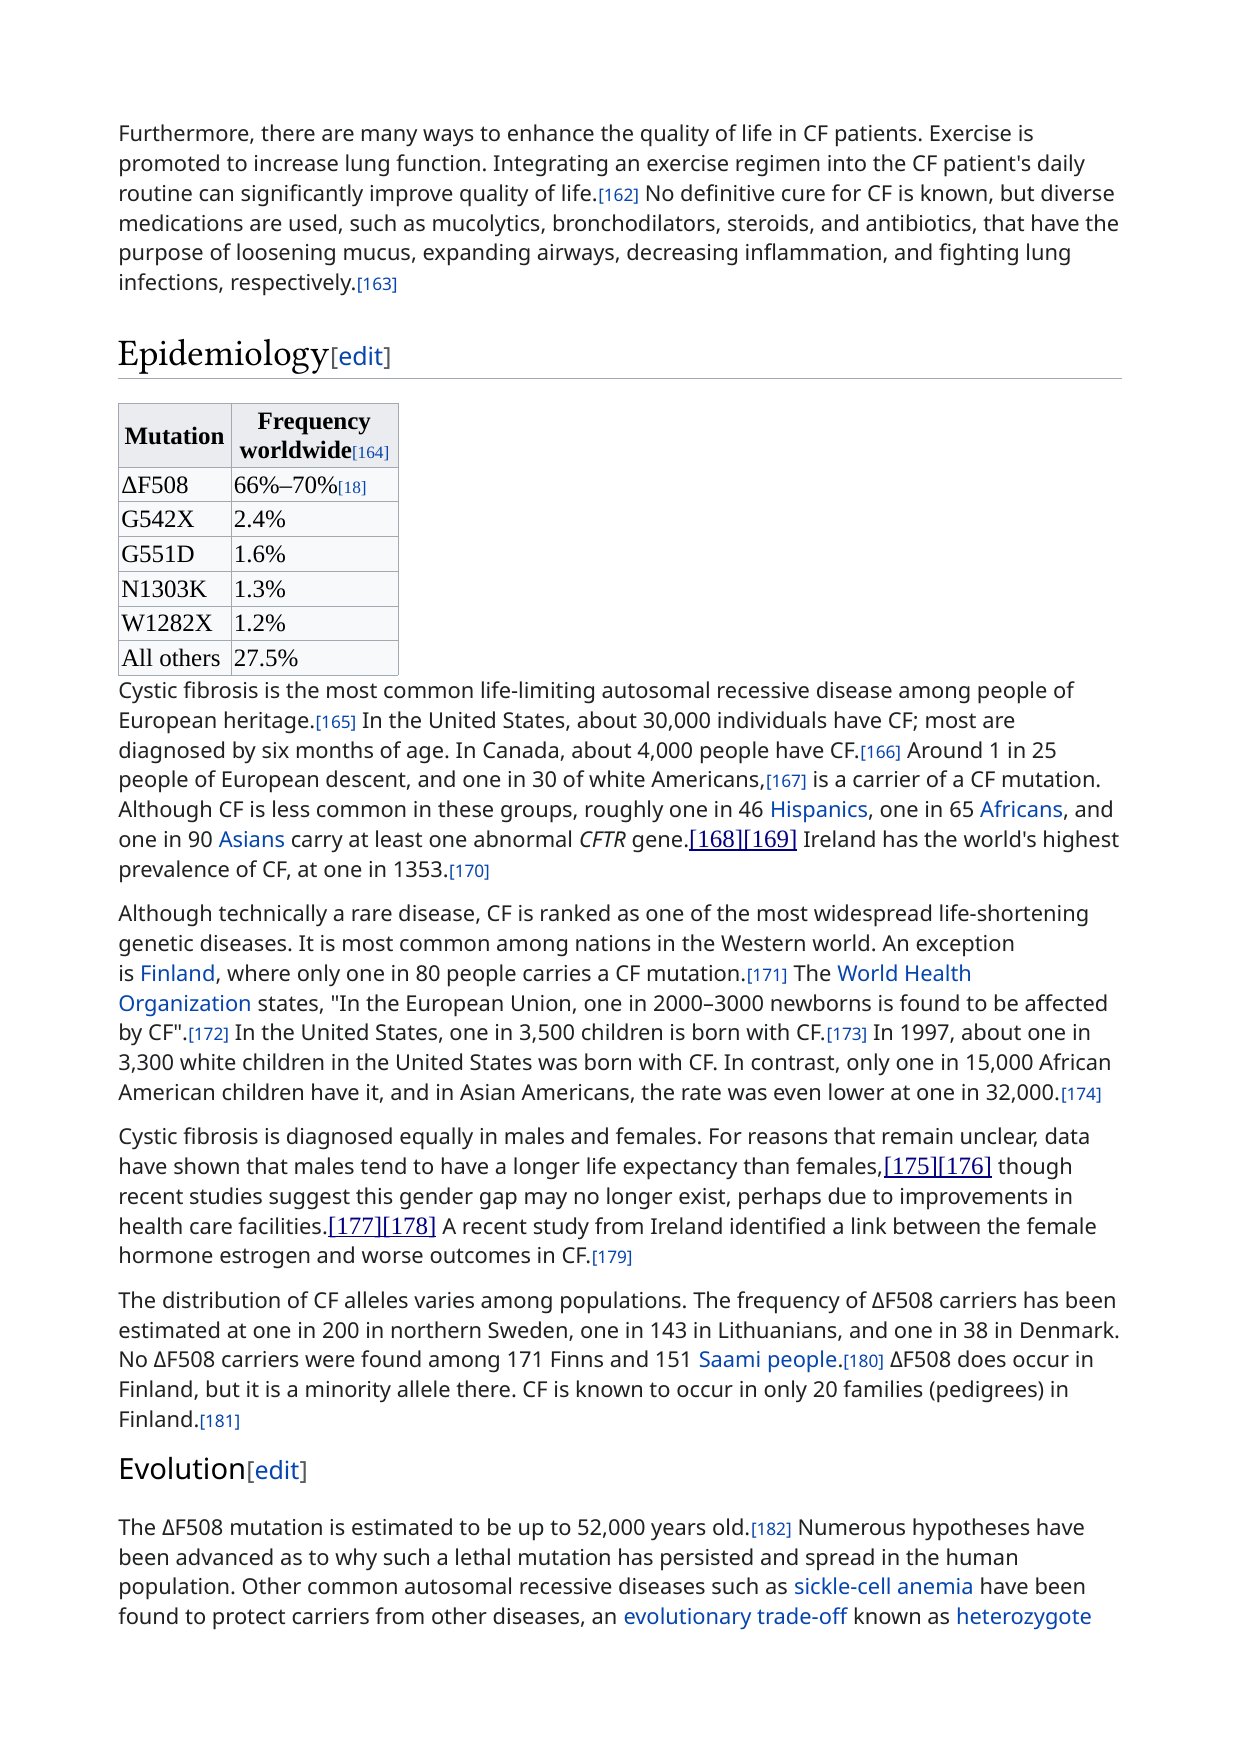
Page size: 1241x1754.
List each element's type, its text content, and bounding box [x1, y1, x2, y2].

table_cell ΔF508 [119, 468, 231, 501]
text Cystic fibrosis is diagnosed equally in males and females. For reasons that remain unclear, data have shown that males tend to have a longer life expectancy than females,[175][176] though recent studies suggest this gender gap may no longer exist, perhaps due to improvements in health care facilities.[177][178] A recent study from Ireland identified a link between the female hormone estrogen and worse outcomes in CF.[179] [118, 1121, 1122, 1270]
table_cell 27.5% [232, 641, 398, 675]
table_cell G542X [119, 502, 231, 536]
table_cell G551D [119, 537, 231, 571]
subtitle Evolution[edit] [118, 1448, 1122, 1488]
text The ΔF508 mutation is estimated to be up to 52,000 years old.[182] Numerous hypotheses have been advanced as to why such a lethal mutation has persisted and spread in the human population. Other common autosomal recessive diseases such as sickle-cell anemia have been found to protect carriers from other diseases, an evolutionary trade-off known as heterozygote [118, 1512, 1122, 1631]
table_cell 1.2% [232, 607, 398, 640]
table_cell 1.6% [232, 537, 398, 571]
table_cell All others [119, 641, 231, 675]
text The distribution of CF alleles varies among populations. The frequency of ΔF508 carriers has been estimated at one in 200 in northern Sweden, one in 143 in Lithuanians, and one in 38 in Denmark. No ΔF508 carriers were found among 171 Finns and 151 Saami people.[180] ΔF508 does occur in Finland, but it is a minority allele there. CF is known to occur in only 20 families (pedigrees) in Finland.[181] [118, 1285, 1122, 1434]
table_cell N1303K [119, 572, 231, 606]
table_header Frequency worldwide[164] [232, 404, 398, 467]
table_cell 2.4% [232, 502, 398, 536]
text Furthermore, there are many ways to enhance the quality of life in CF patients. Exercise is promoted to increase lung function. Integrating an exercise regimen into the CF patient's daily routine can significantly improve quality of life.[162] No definitive cure for CF is known, but diverse medications are used, such as mucolytics, bronchodilators, steroids, and antibiotics, that have the purpose of loosening mucus, expanding airways, decreasing inflammation, and fighting lung infections, respectively.[163] [118, 118, 1122, 297]
table_cell 66%–70%[18] [232, 468, 398, 501]
text Although technically a rare disease, CF is ranked as one of the most widespread life-shortening genetic diseases. It is most common among nations in the Western world. An exception is Finland, where only one in 80 people carries a CF mutation.[171] The World Health Organization states, "In the European Union, one in 2000–3000 newborns is found to be affected by CF".[172] In the United States, one in 3,500 children is born with CF.[173] In 1997, about one in 3,300 white children in the United States was born with CF. In contrast, only one in 15,000 African American children have it, and in Asian Americans, the rate was even lower at one in 32,000.[174] [118, 898, 1122, 1107]
text Cystic fibrosis is the most common life-limiting autosomal recessive disease among people of European heritage.[165] In the United States, about 30,000 individuals have CF; most are diagnosed by six months of age. In Canada, about 4,000 people have CF.[166] Around 1 in 25 people of European descent, and one in 30 of white Americans,[167] is a carrier of a CF mutation. Although CF is less common in these groups, roughly one in 46 Hispanics, one in 65 Africans, and one in 90 Asians carry at least one abnormal CFTR gene.[168][169] Ireland has the world's highest prevalence of CF, at one in 1353.[170] [118, 675, 1122, 883]
subtitle Epidemiology[edit] [118, 332, 1122, 378]
table_header Mutation [119, 404, 231, 467]
table_cell 1.3% [232, 572, 398, 606]
table_cell W1282X [119, 607, 231, 640]
